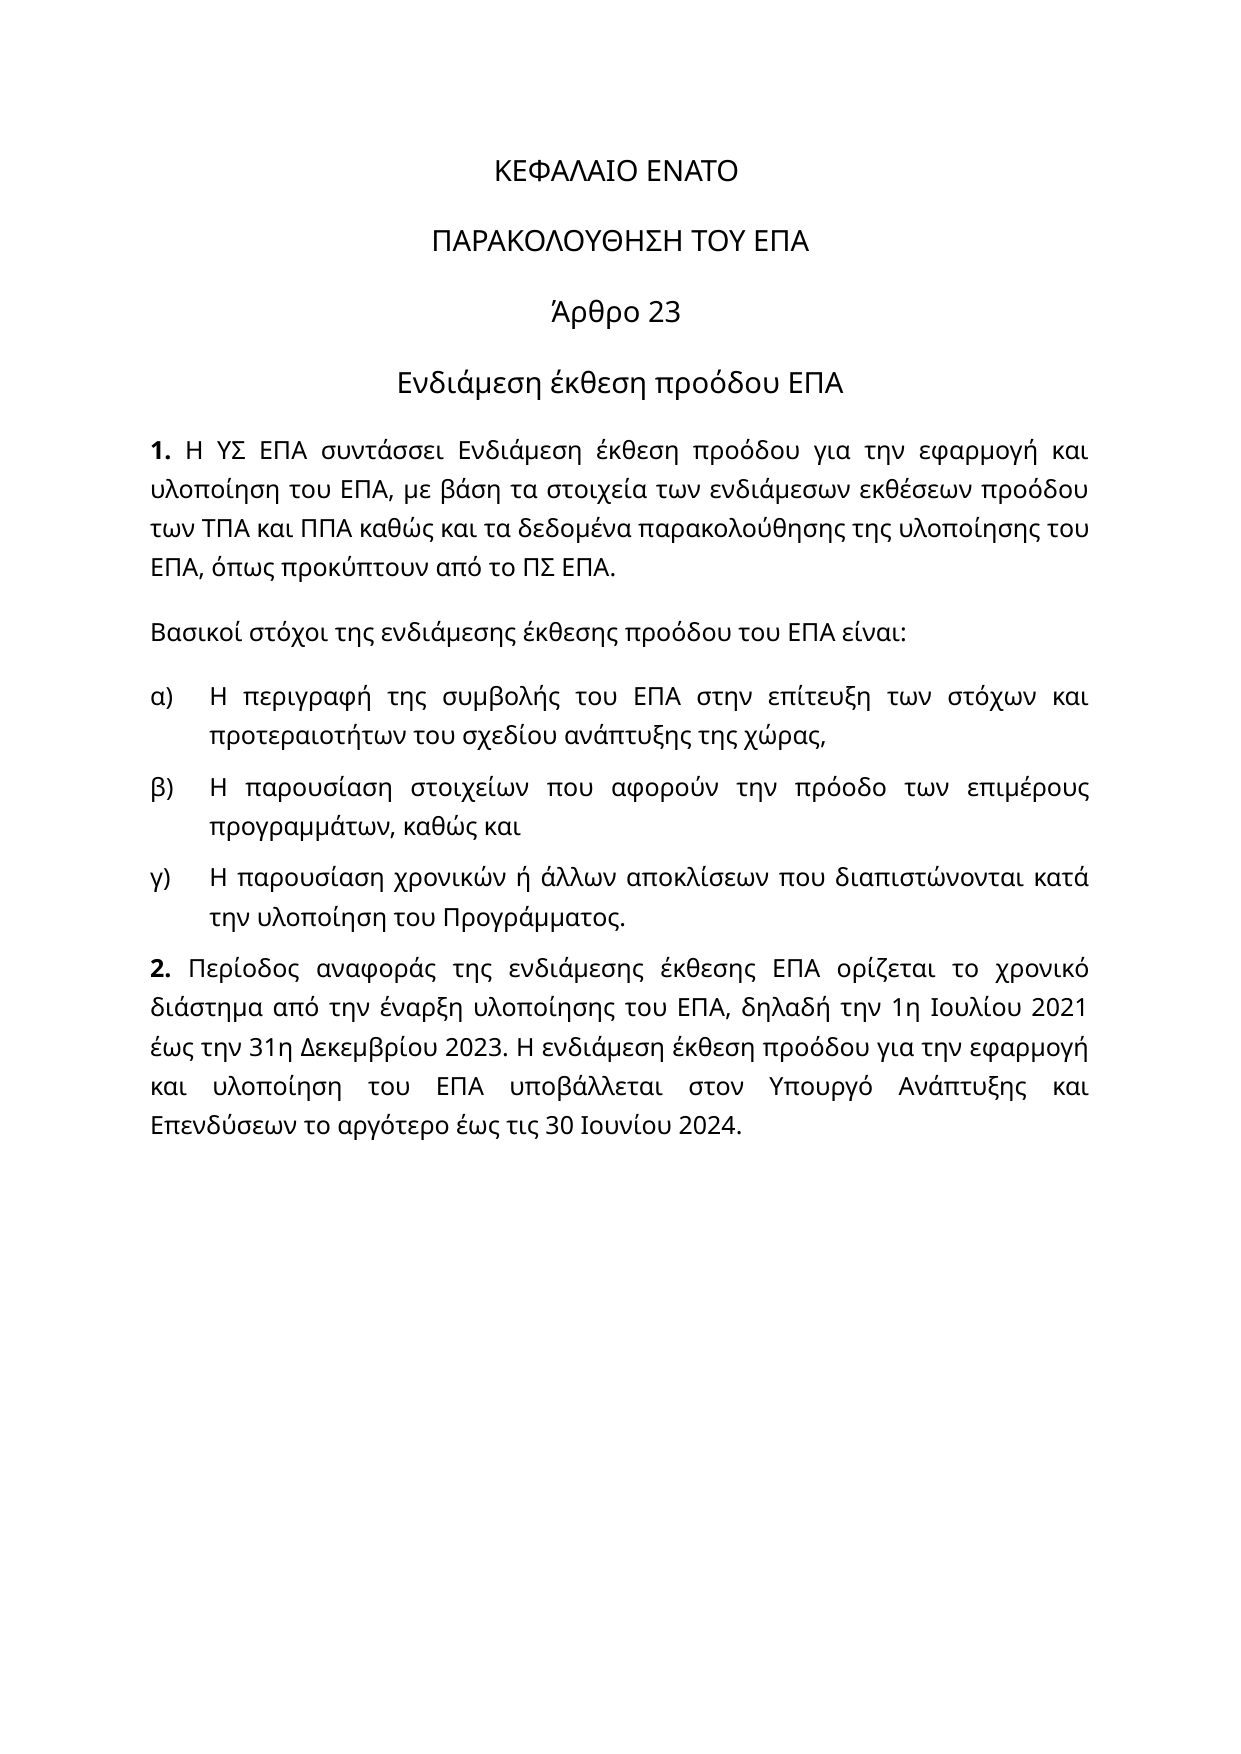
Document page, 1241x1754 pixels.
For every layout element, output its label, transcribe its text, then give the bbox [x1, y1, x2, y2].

subtitle ΚΕΦΑΛΑΙΟ ΕΝΑΤΟ [150, 150, 1090, 190]
text 1. Η ΥΣ ΕΠΑ συντάσσει Ενδιάμεση έκθεση προόδου για την εφαρμογή και υλοποίηση του ΕΠΑ, με βάση τα στοιχεία των ενδιάμεσων εκθέσεων προόδου των ΤΠΑ και ΠΠΑ καθώς και τα δεδομένα παρακολούθησης της υλοποίησης του ΕΠΑ, όπως προκύπτουν από το ΠΣ ΕΠΑ. [150, 432, 1090, 584]
text Βασικοί στόχοι της ενδιάμεσης έκθεσης προόδου του ΕΠΑ είναι: [150, 614, 1090, 648]
text 2. Περίοδος αναφοράς της ενδιάμεσης έκθεσης ΕΠΑ ορίζεται το χρονικό διάστημα από την έναρξη υλοποίησης του ΕΠΑ, δηλαδή την 1η Ιουλίου 2021 έως την 31η Δεκεμβρίου 2023. Η ενδιάμεση έκθεση προόδου για την εφαρμογή και υλοποίηση του ΕΠΑ υποβάλλεται στον Υπουργό Ανάπτυξης και Επενδύσεων το αργότερο έως τις 30 Ιουνίου 2024. [150, 951, 1090, 1142]
list γ) Η παρουσίαση χρονικών ή άλλων αποκλίσεων που διαπιστώνονται κατά την υλοποίηση του Προγράμματος. [150, 860, 1090, 933]
subtitle ΠΑΡΑΚΟΛΟΥΘΗΣΗ ΤΟΥ ΕΠΑ [150, 221, 1090, 260]
list β) Η παρουσίαση στοιχείων που αφορούν την πρόοδο των επιμέρους προγραμμάτων, καθώς και [150, 769, 1090, 842]
list α) Η περιγραφή της συμβολής του ΕΠΑ στην επίτευξη των στόχων και προτεραιοτήτων του σχεδίου ανάπτυξης της χώρας, [150, 678, 1090, 752]
subtitle Άρθρο 23 [150, 291, 1090, 331]
subtitle Ενδιάμεση έκθεση προόδου ΕΠΑ [150, 362, 1090, 402]
